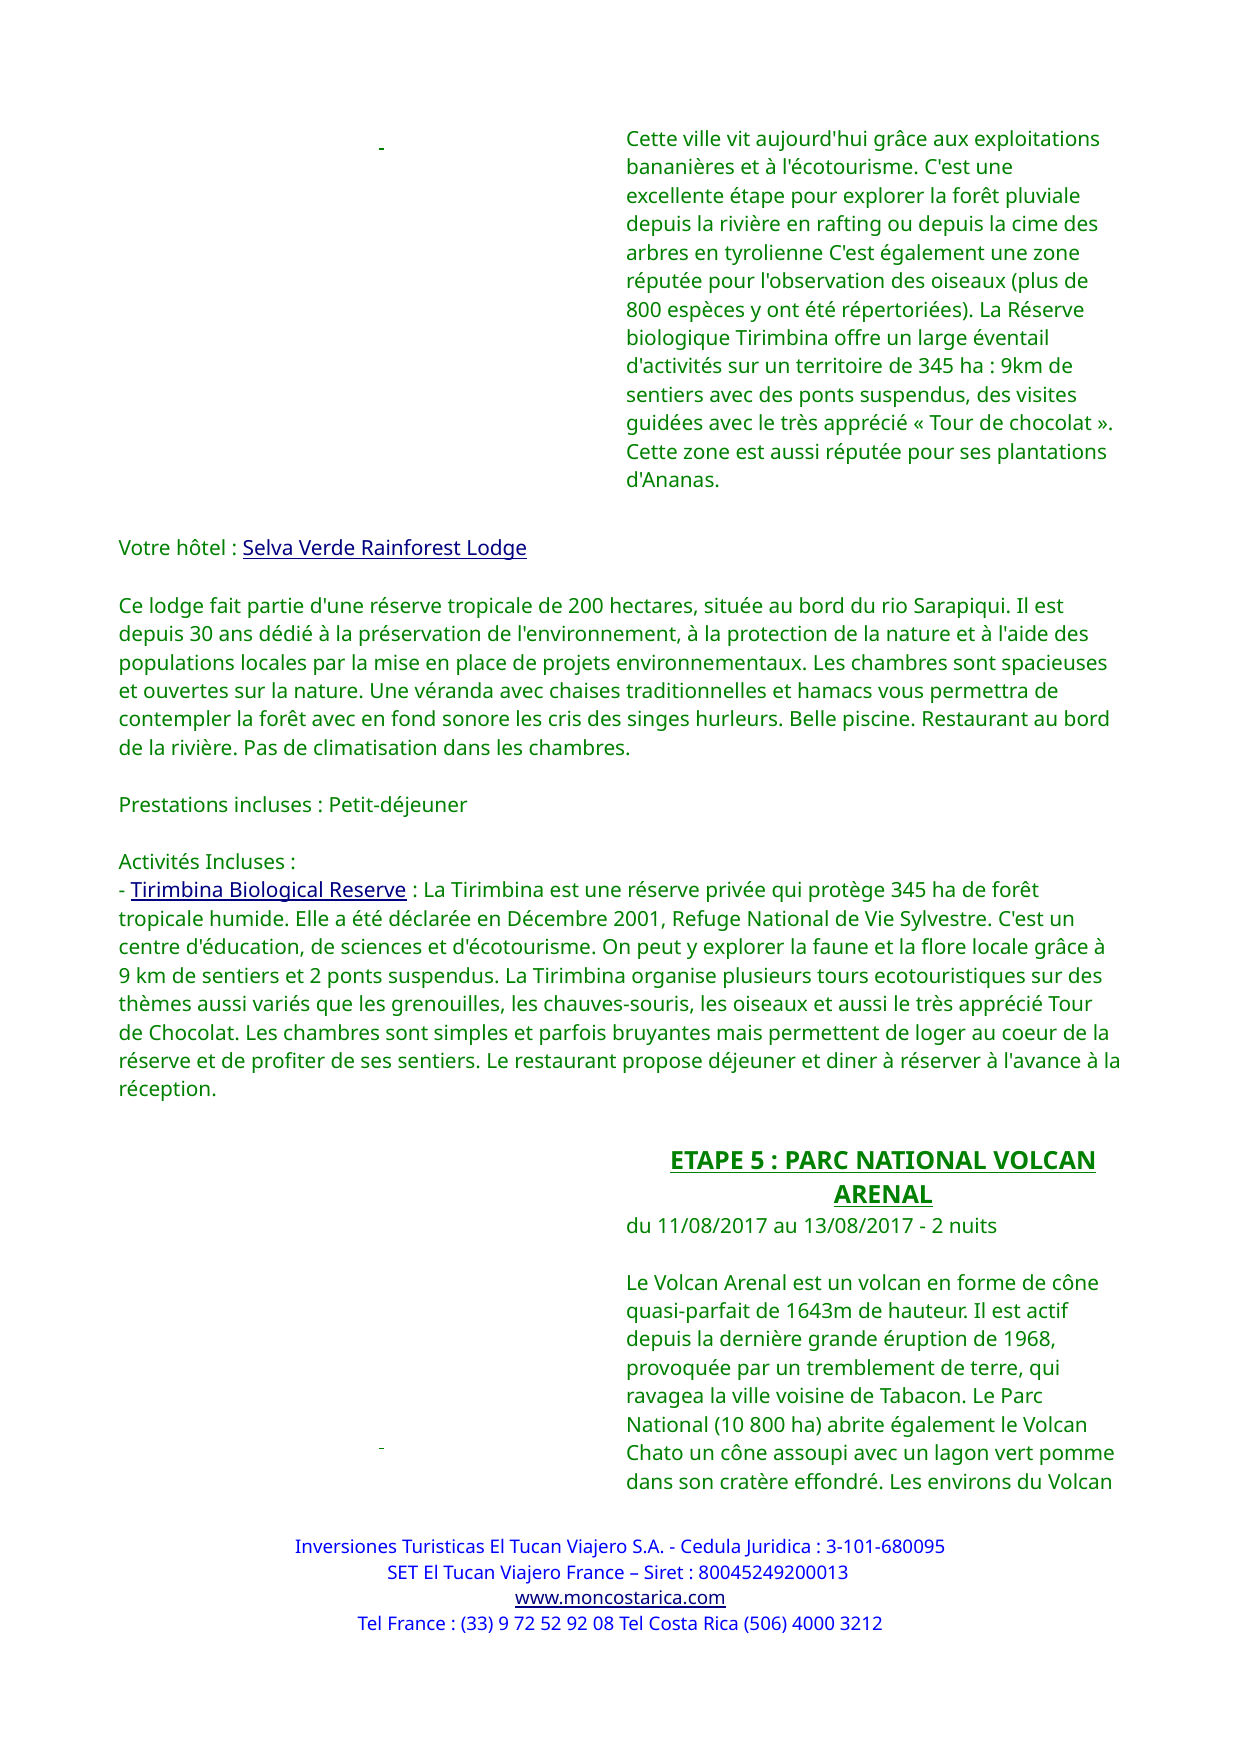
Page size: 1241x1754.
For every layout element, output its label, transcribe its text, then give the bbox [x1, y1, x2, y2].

table_header ETAPE 5 : PARC NATIONAL VOLCAN ARENAL du 11/08/2017 au 13/08/2017 - 2 nuits Le Volcan Arenal est un volcan en forme de cône quasi-parfait de 1643m de hauteur. Il est actif depuis la dernière grande éruption de 1968, provoquée par un tremblement de terre, qui ravagea la ville voisine de Tabacon. Le Parc National (10 800 ha) abrite également le Volcan Chato un cône assoupi avec un lagon vert pomme dans son cratère effondré. Les environs du Volcan [620, 1137, 1122, 1501]
table_header [118, 118, 620, 499]
text Votre hôtel : Selva Verde Rainforest Lodge [118, 533, 1122, 562]
text - Tirimbina Biological Reserve : La Tirimbina est une réserve privée qui protège 345 ha de forêt tropicale humide. Elle a été déclarée en Décembre 2001, Refuge National de Vie Sylvestre. C'est un centre d'éducation, de sciences et d'écotourisme. On peut y explorer la faune et la flore locale grâce à 9 km de sentiers et 2 ponts suspendus. La Tirimbina organise plusieurs tours ecotouristiques sur des thèmes aussi variés que les grenouilles, les chauves-souris, les oiseaux et aussi le très apprécié Tour de Chocolat. Les chambres sont simples et parfois bruyantes mais permettent de loger au coeur de la réserve et de profiter de ses sentiers. Le restaurant propose déjeuner et diner à réserver à l'avance à la réception. [118, 875, 1122, 1103]
text Activités Incluses : [118, 847, 1122, 875]
table_header [118, 1137, 620, 1501]
text Ce lodge fait partie d'une réserve tropicale de 200 hectares, située au bord du rio Sarapiqui. Il est depuis 30 ans dédié à la préservation de l'environnement, à la protection de la nature et à l'aide des populations locales par la mise en place de projets environnementaux. Les chambres sont spacieuses et ouvertes sur la nature. Une véranda avec chaises traditionnelles et hamacs vous permettra de contempler la forêt avec en fond sonore les cris des singes hurleurs. Belle piscine. Restaurant au bord de la rivière. Pas de climatisation dans les chambres. [118, 591, 1122, 761]
text Prestations incluses : Petit-déjeuner [118, 790, 1122, 818]
table_header Cette ville vit aujourd'hui grâce aux exploitations bananières et à l'écotourisme. C'est une excellente étape pour explorer la forêt pluviale depuis la rivière en rafting ou depuis la cime des arbres en tyrolienne C'est également une zone réputée pour l'observation des oiseaux (plus de 800 espèces y ont été répertoriées). La Réserve biologique Tirimbina offre un large éventail d'activités sur un territoire de 345 ha : 9km de sentiers avec des ponts suspendus, des visites guidées avec le très apprécié « Tour de chocolat ». Cette zone est aussi réputée pour ses plantations d'Ananas. [620, 118, 1122, 499]
